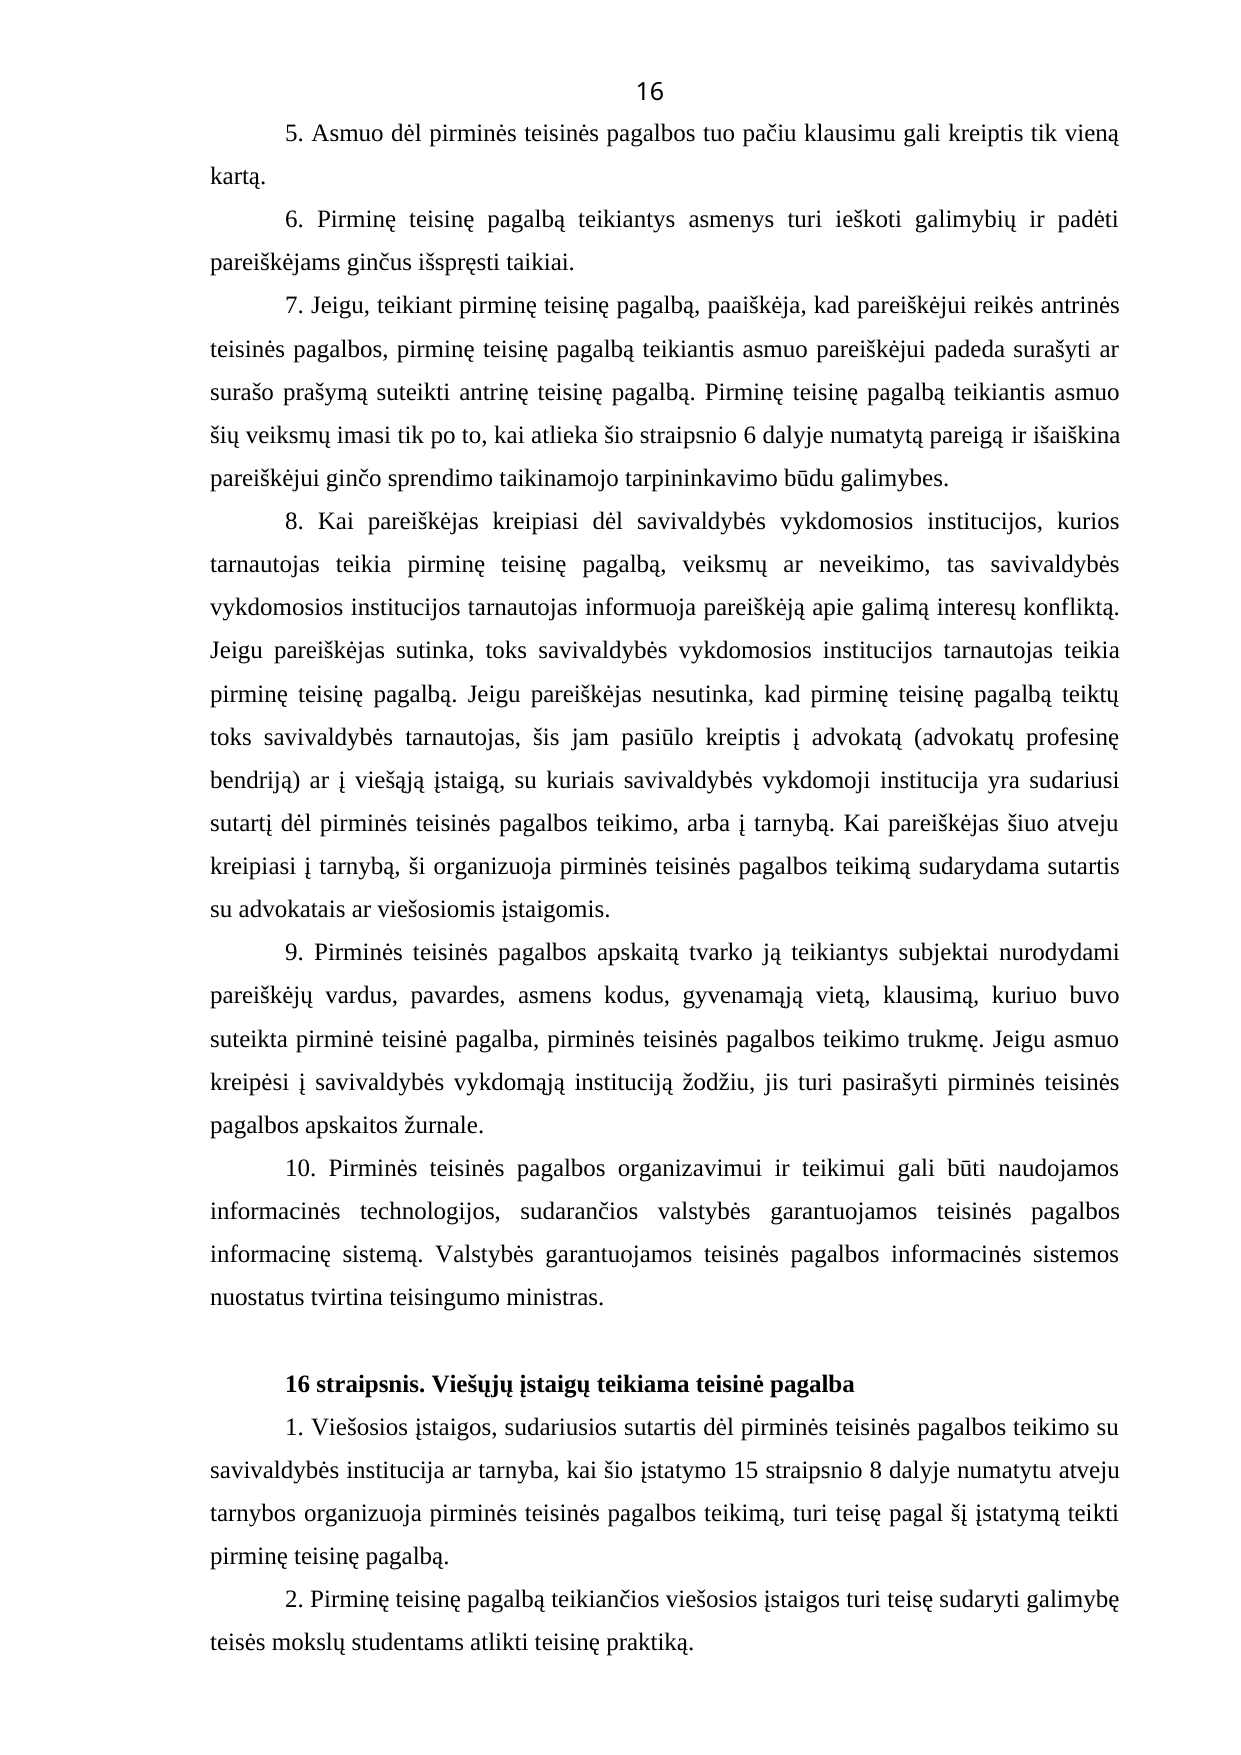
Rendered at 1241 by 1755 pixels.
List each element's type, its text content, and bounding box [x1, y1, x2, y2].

text 7. Jeigu, teikiant pirminę teisinę pagalbą, paaiškėja, kad pareiškėjui reikės antrinės teisinės pagalbos, pirminę teisinę pagalbą teikiantis asmuo pareiškėjui padeda surašyti ar surašo prašymą suteikti antrinę teisinę pagalbą. Pirminę teisinę pagalbą teikiantis asmuo šių veiksmų imasi tik po to, kai atlieka šio straipsnio 6 dalyje numatytą pareigą ir išaiškina pareiškėjui ginčo sprendimo taikinamojo tarpininkavimo būdu galimybes. [210, 291, 1120, 492]
text 16 straipsnis. Viešųjų įstaigų teikiama teisinė pagalba [210, 1369, 1120, 1397]
text 5. Asmuo dėl pirminės teisinės pagalbos tuo pačiu klausimu gali kreiptis tik vieną kartą. [210, 118, 1120, 190]
text 8. Kai pareiškėjas kreipiasi dėl savivaldybės vykdomosios institucijos, kurios tarnautojas teikia pirminę teisinę pagalbą, veiksmų ar neveikimo, tas savivaldybės vykdomosios institucijos tarnautojas informuoja pareiškėją apie galimą interesų konfliktą. Jeigu pareiškėjas sutinka, toks savivaldybės vykdomosios institucijos tarnautojas teikia pirminę teisinę pagalbą. Jeigu pareiškėjas nesutinka, kad pirminę teisinę pagalbą teiktų toks savivaldybės tarnautojas, šis jam pasiūlo kreiptis į advokatą (advokatų profesinę bendriją) ar į viešąją įstaigą, su kuriais savivaldybės vykdomoji institucija yra sudariusi sutartį dėl pirminės teisinės pagalbos teikimo, arba į tarnybą. Kai pareiškėjas šiuo atveju kreipiasi į tarnybą, ši organizuoja pirminės teisinės pagalbos teikimą sudarydama sutartis su advokatais ar viešosiomis įstaigomis. [210, 506, 1120, 923]
text 6. Pirminę teisinę pagalbą teikiantys asmenys turi ieškoti galimybių ir padėti pareiškėjams ginčus išspręsti taikiai. [210, 204, 1120, 276]
text 2. Pirminę teisinę pagalbą teikiančios viešosios įstaigos turi teisę sudaryti galimybę teisės mokslų studentams atlikti teisinę praktiką. [210, 1584, 1120, 1656]
text 10. Pirminės teisinės pagalbos organizavimui ir teikimui gali būti naudojamos informacinės technologijos, sudarančios valstybės garantuojamos teisinės pagalbos informacinę sistemą. Valstybės garantuojamos teisinės pagalbos informacinės sistemos nuostatus tvirtina teisingumo ministras. [210, 1153, 1120, 1311]
text 9. Pirminės teisinės pagalbos apskaitą tvarko ją teikiantys subjektai nurodydami pareiškėjų vardus, pavardes, asmens kodus, gyvenamąją vietą, klausimą, kuriuo buvo suteikta pirminė teisinė pagalba, pirminės teisinės pagalbos teikimo trukmę. Jeigu asmuo kreipėsi į savivaldybės vykdomąją instituciją žodžiu, jis turi pasirašyti pirminės teisinės pagalbos apskaitos žurnale. [210, 937, 1120, 1139]
text 1. Viešosios įstaigos, sudariusios sutartis dėl pirminės teisinės pagalbos teikimo su savivaldybės institucija ar tarnyba, kai šio įstatymo 15 straipsnio 8 dalyje numatytu atveju tarnybos organizuoja pirminės teisinės pagalbos teikimą, turi teisę pagal šį įstatymą teikti pirminę teisinę pagalbą. [210, 1412, 1120, 1570]
